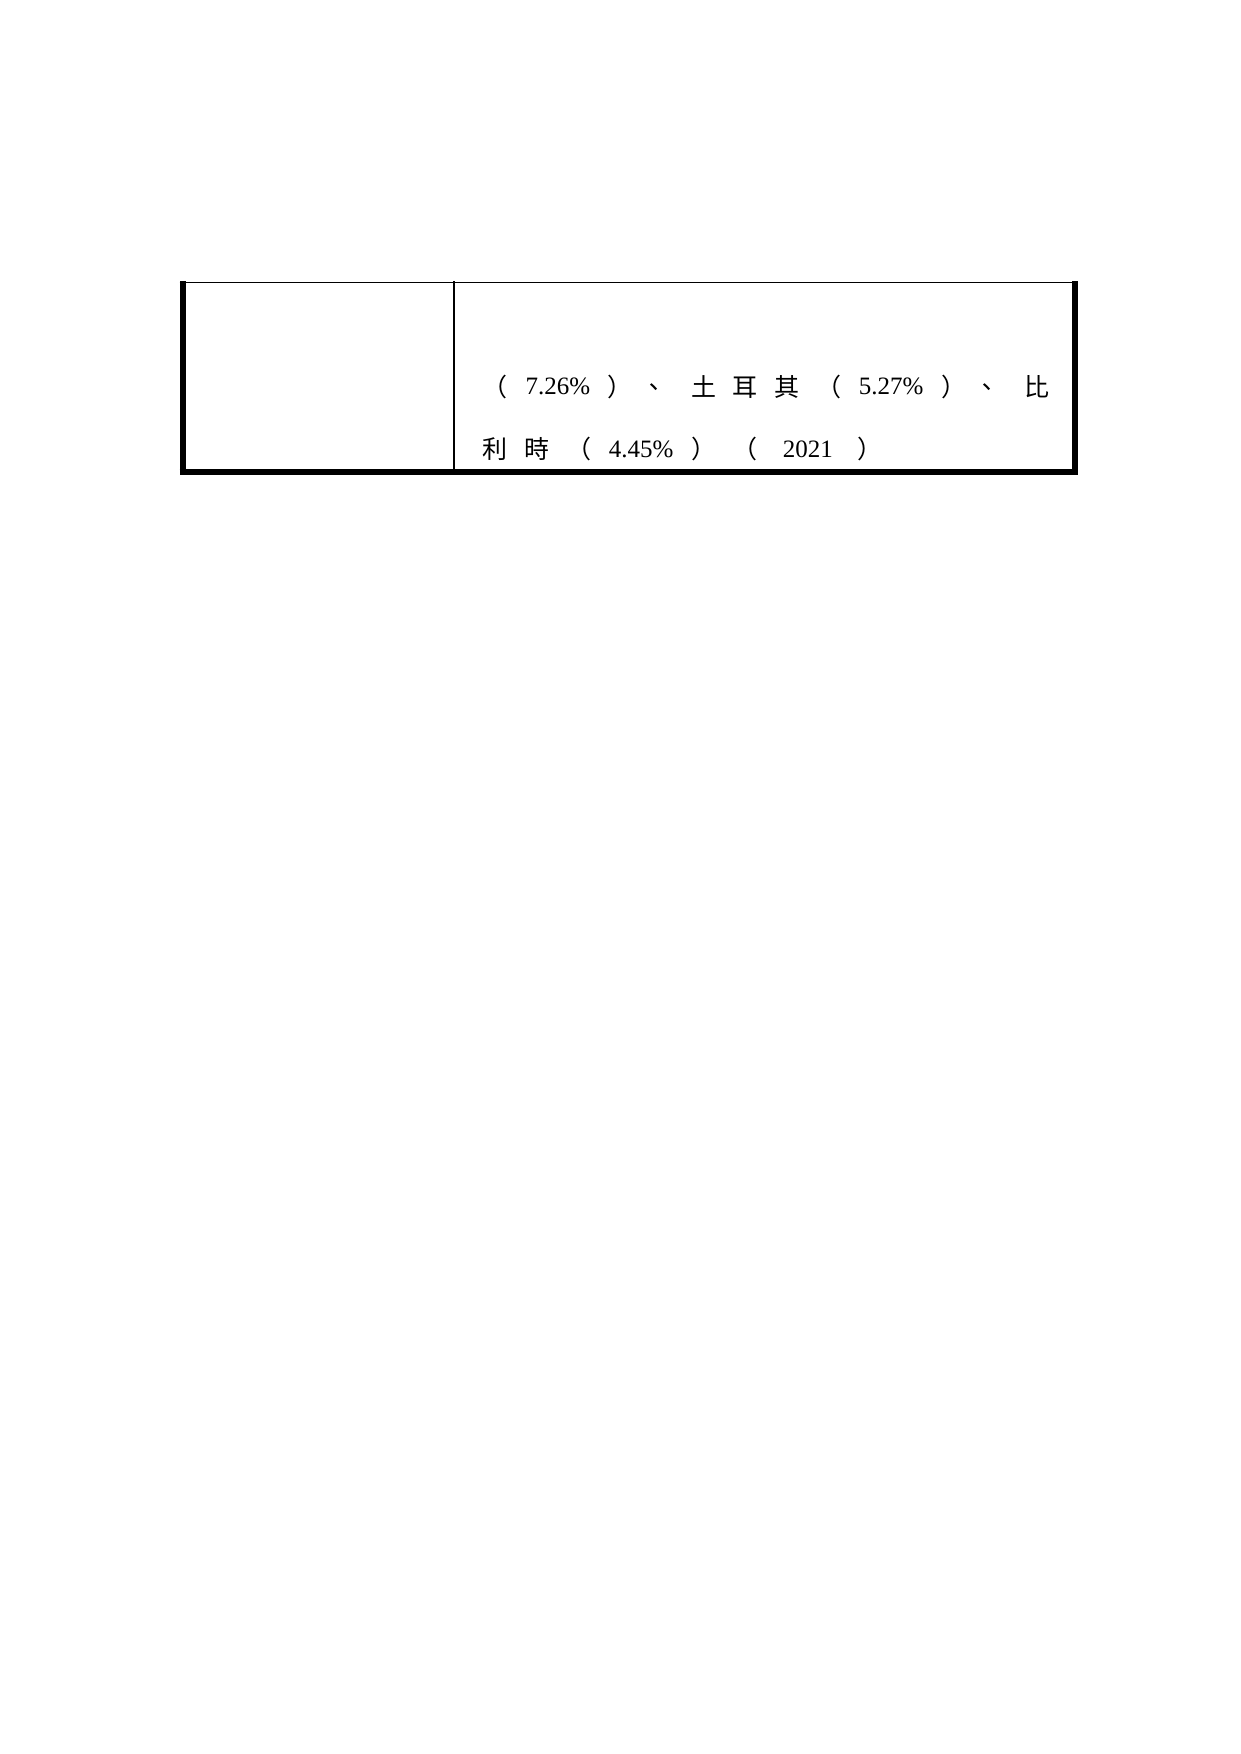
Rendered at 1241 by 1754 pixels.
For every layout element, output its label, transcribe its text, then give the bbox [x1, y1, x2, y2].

table_cell （7.26%）、土耳其（5.27%）、比利時（4.45%）（2021） [455, 283, 1072, 469]
table_cell [186, 283, 453, 469]
